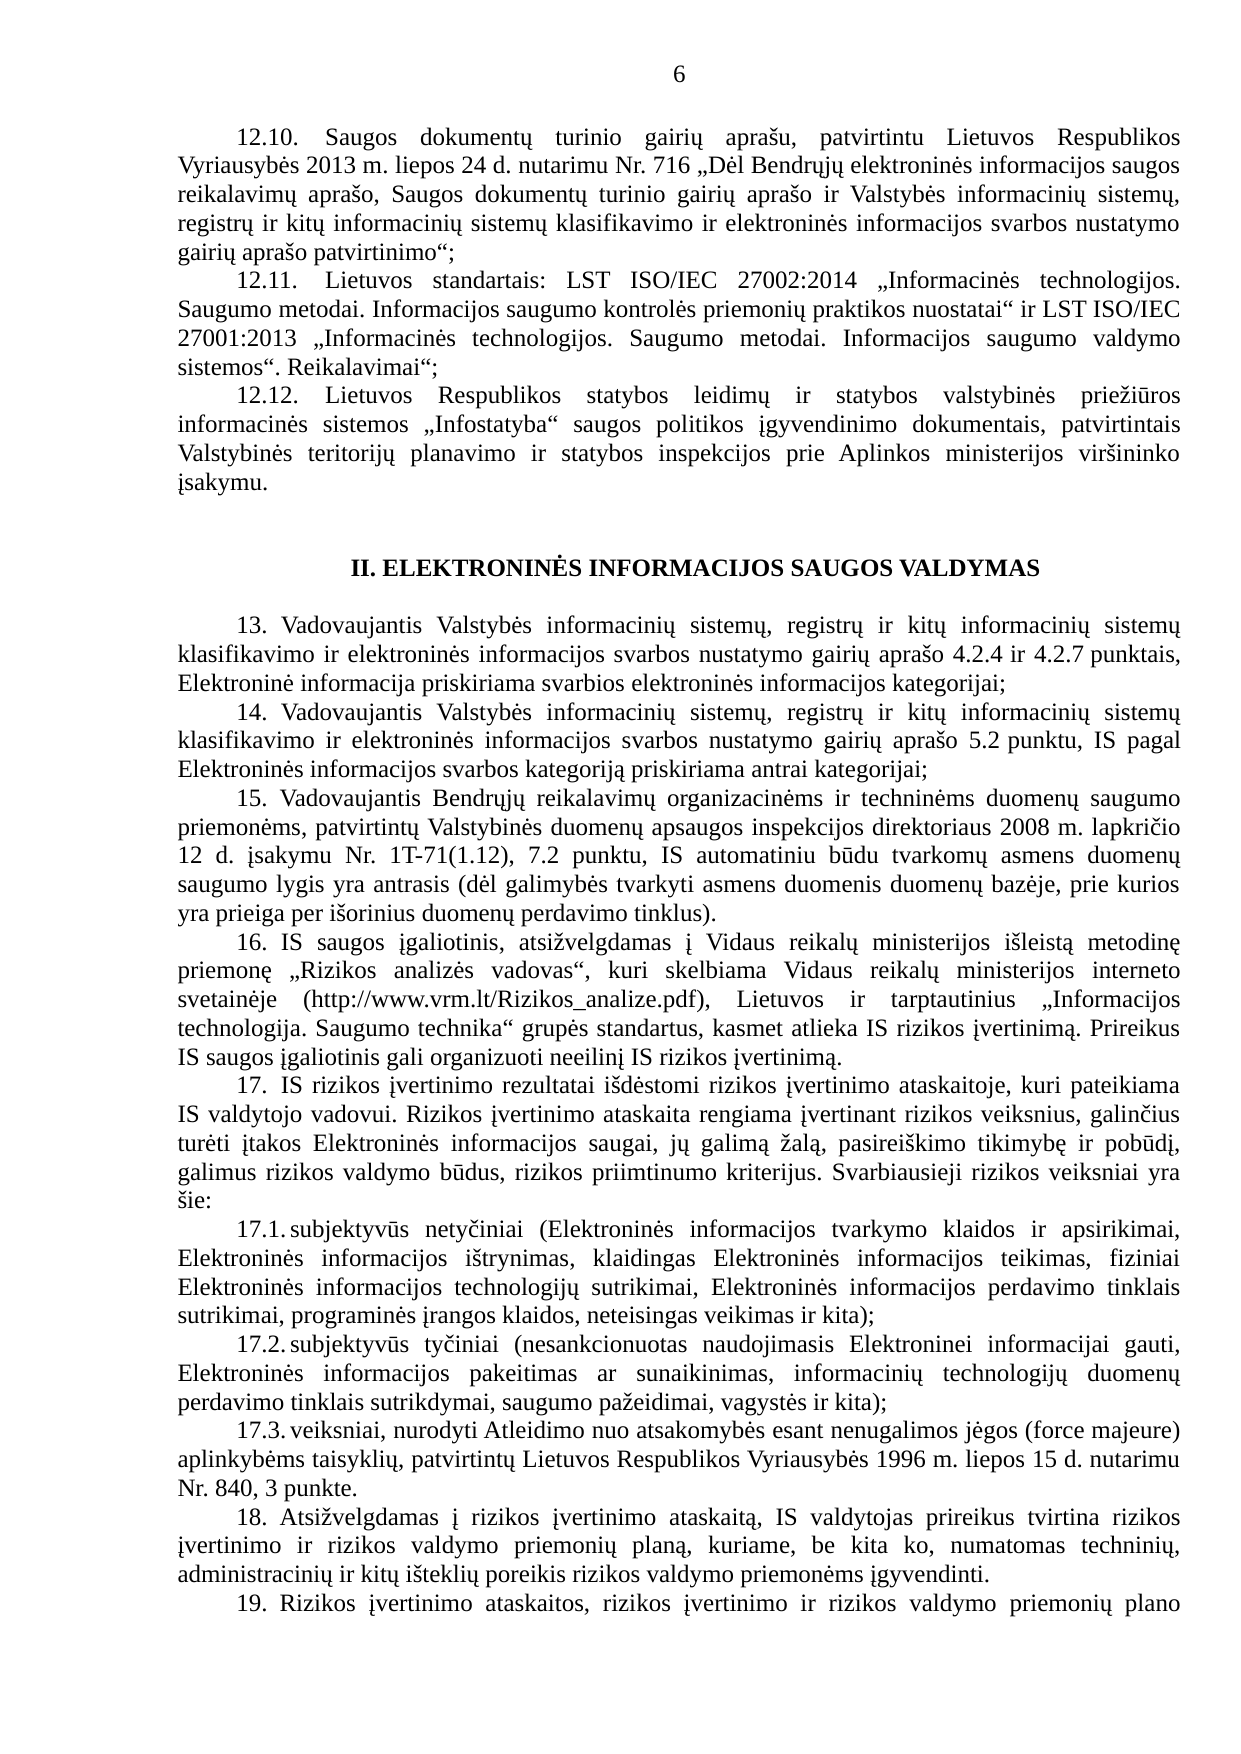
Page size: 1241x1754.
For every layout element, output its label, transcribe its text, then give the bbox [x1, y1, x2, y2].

text 17.2. subjektyvūs tyčiniai (nesankcionuotas naudojimasis Elektroninei informacijai gauti, Elektroninės informacijos pakeitimas ar sunaikinimas, informacinių technologijų duomenų perdavimo tinklais sutrikdymai, saugumo pažeidimai, vagystės ir kita); [177, 1329, 1181, 1416]
text 17.1. subjektyvūs netyčiniai (Elektroninės informacijos tvarkymo klaidos ir apsirikimai, Elektroninės informacijos ištrynimas, klaidingas Elektroninės informacijos teikimas, fiziniai Elektroninės informacijos technologijų sutrikimai, Elektroninės informacijos perdavimo tinklais sutrikimai, programinės įrangos klaidos, neteisingas veikimas ir kita); [177, 1214, 1181, 1329]
text 12.12. Lietuvos Respublikos statybos leidimų ir statybos valstybinės priežiūros informacinės sistemos „Infostatyba“ saugos politikos įgyvendinimo dokumentais, patvirtintais Valstybinės teritorijų planavimo ir statybos inspekcijos prie Aplinkos ministerijos viršininko įsakymu. [177, 381, 1181, 496]
text 19. Rizikos įvertinimo ataskaitos, rizikos įvertinimo ir rizikos valdymo priemonių plano [177, 1588, 1181, 1617]
text 17. IS rizikos įvertinimo rezultatai išdėstomi rizikos įvertinimo ataskaitoje, kuri pateikiama IS valdytojo vadovui. Rizikos įvertinimo ataskaita rengiama įvertinant rizikos veiksnius, galinčius turėti įtakos Elektroninės informacijos saugai, jų galimą žalą, pasireiškimo tikimybę ir pobūdį, galimus rizikos valdymo būdus, rizikos priimtinumo kriterijus. Svarbiausieji rizikos veiksniai yra šie: [177, 1071, 1181, 1214]
text II. ELEKTRONINĖS INFORMACIJOS SAUGOS VALDYMAS [177, 553, 1181, 582]
text 12.11. Lietuvos standartais: LST ISO/IEC 27002:2014 „Informacinės technologijos. Saugumo metodai. Informacijos saugumo kontrolės priemonių praktikos nuostatai“ ir LST ISO/IEC 27001:2013 „Informacinės technologijos. Saugumo metodai. Informacijos saugumo valdymo sistemos“. Reikalavimai“; [177, 266, 1181, 381]
text 16. IS saugos įgaliotinis, atsižvelgdamas į Vidaus reikalų ministerijos išleistą metodinę priemonę „Rizikos analizės vadovas“, kuri skelbiama Vidaus reikalų ministerijos interneto svetainėje (http://www.vrm.lt/Rizikos_analize.pdf), Lietuvos ir tarptautinius „Informacijos technologija. Saugumo technika“ grupės standartus, kasmet atlieka IS rizikos įvertinimą. Prireikus IS saugos įgaliotinis gali organizuoti neeilinį IS rizikos įvertinimą. [177, 927, 1181, 1071]
text 14. Vadovaujantis Valstybės informacinių sistemų, registrų ir kitų informacinių sistemų klasifikavimo ir elektroninės informacijos svarbos nustatymo gairių aprašo 5.2 punktu, IS pagal Elektroninės informacijos svarbos kategoriją priskiriama antrai kategorijai; [177, 697, 1181, 783]
text 12.10. Saugos dokumentų turinio gairių aprašu, patvirtintu Lietuvos Respublikos Vyriausybės 2013 m. liepos 24 d. nutarimu Nr. 716 „Dėl Bendrųjų elektroninės informacijos saugos reikalavimų aprašo, Saugos dokumentų turinio gairių aprašo ir Valstybės informacinių sistemų, registrų ir kitų informacinių sistemų klasifikavimo ir elektroninės informacijos svarbos nustatymo gairių aprašo patvirtinimo“; [177, 122, 1181, 266]
text 18. Atsižvelgdamas į rizikos įvertinimo ataskaitą, IS valdytojas prireikus tvirtina rizikos įvertinimo ir rizikos valdymo priemonių planą, kuriame, be kita ko, numatomas techninių, administracinių ir kitų išteklių poreikis rizikos valdymo priemonėms įgyvendinti. [177, 1502, 1181, 1588]
text 17.3. veiksniai, nurodyti Atleidimo nuo atsakomybės esant nenugalimos jėgos (force majeure) aplinkybėms taisyklių, patvirtintų Lietuvos Respublikos Vyriausybės 1996 m. liepos 15 d. nutarimu Nr. 840, 3 punkte. [177, 1416, 1181, 1502]
text 13. Vadovaujantis Valstybės informacinių sistemų, registrų ir kitų informacinių sistemų klasifikavimo ir elektroninės informacijos svarbos nustatymo gairių aprašo 4.2.4 ir 4.2.7 punktais, Elektroninė informacija priskiriama svarbios elektroninės informacijos kategorijai; [177, 611, 1181, 697]
text 15. Vadovaujantis Bendrųjų reikalavimų organizacinėms ir techninėms duomenų saugumo priemonėms, patvirtintų Valstybinės duomenų apsaugos inspekcijos direktoriaus 2008 m. lapkričio 12 d. įsakymu Nr. 1T-71(1.12), 7.2 punktu, IS automatiniu būdu tvarkomų asmens duomenų saugumo lygis yra antrasis (dėl galimybės tvarkyti asmens duomenis duomenų bazėje, prie kurios yra prieiga per išorinius duomenų perdavimo tinklus). [177, 783, 1181, 927]
